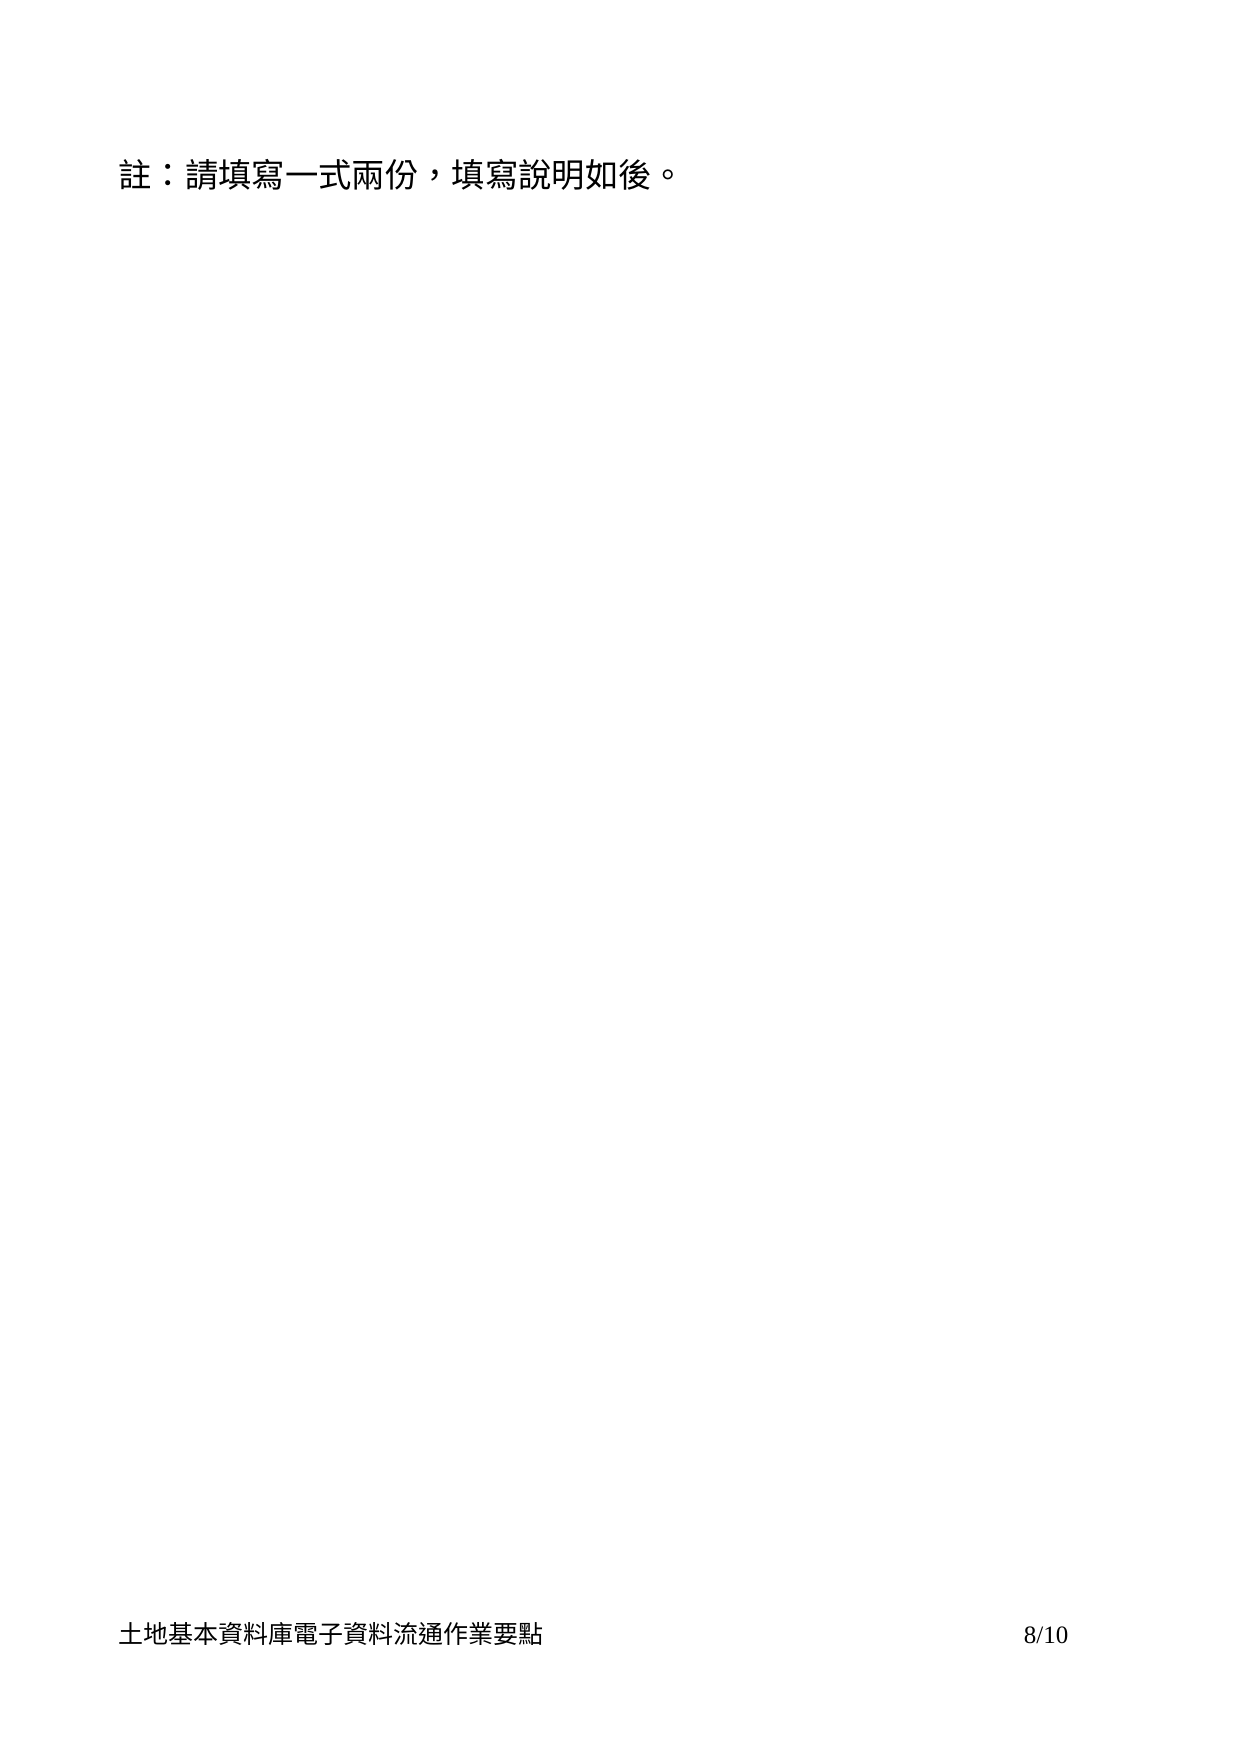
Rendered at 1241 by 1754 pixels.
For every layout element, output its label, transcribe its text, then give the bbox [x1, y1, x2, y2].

text 註：請填寫一式兩份，填寫說明如後。 [118, 135, 1122, 210]
